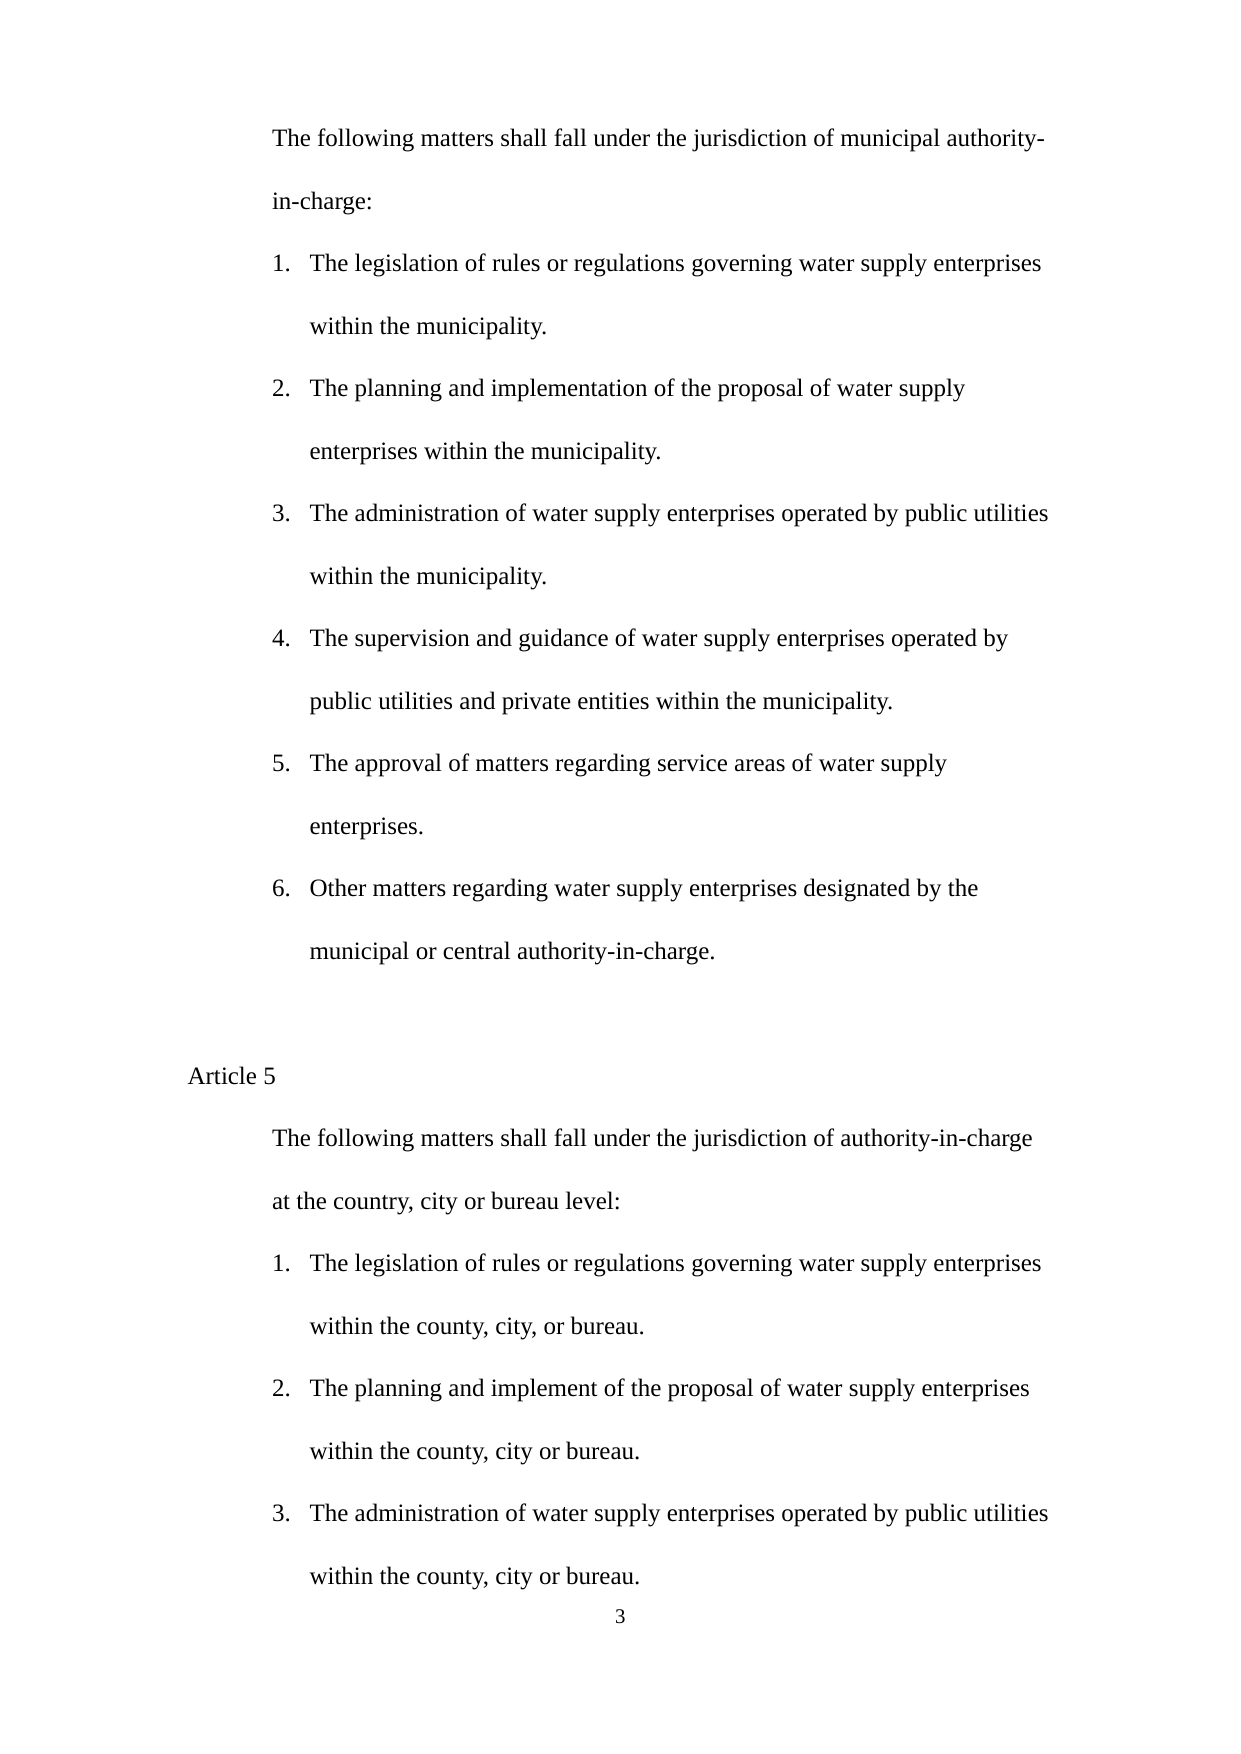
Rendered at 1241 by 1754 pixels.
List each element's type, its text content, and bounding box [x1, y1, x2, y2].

text The following matters shall fall under the jurisdiction of authority-in-charge at the country, city or bureau level: [272, 1096, 1053, 1221]
list The approval of matters regarding service areas of water supply enterprises. [272, 721, 1053, 846]
list Other matters regarding water supply enterprises designated by the municipal or central authority-in-charge. [272, 846, 1053, 971]
list The supervision and guidance of water supply enterprises operated by public utilities and private entities within the municipality. [272, 596, 1053, 721]
list The administration of water supply enterprises operated by public utilities within the county, city or bureau. [272, 1471, 1053, 1596]
list The legislation of rules or regulations governing water supply enterprises within the county, city, or bureau. [272, 1221, 1053, 1346]
list The administration of water supply enterprises operated by public utilities within the municipality. [272, 471, 1053, 596]
text The following matters shall fall under the jurisdiction of municipal authority-in-charge: [272, 96, 1053, 221]
list The planning and implement of the proposal of water supply enterprises within the county, city or bureau. [272, 1346, 1053, 1471]
list The planning and implementation of the proposal of water supply enterprises within the municipality. [272, 346, 1053, 471]
text Article 5 [187, 1034, 1053, 1096]
list The legislation of rules or regulations governing water supply enterprises within the municipality. [272, 221, 1053, 346]
